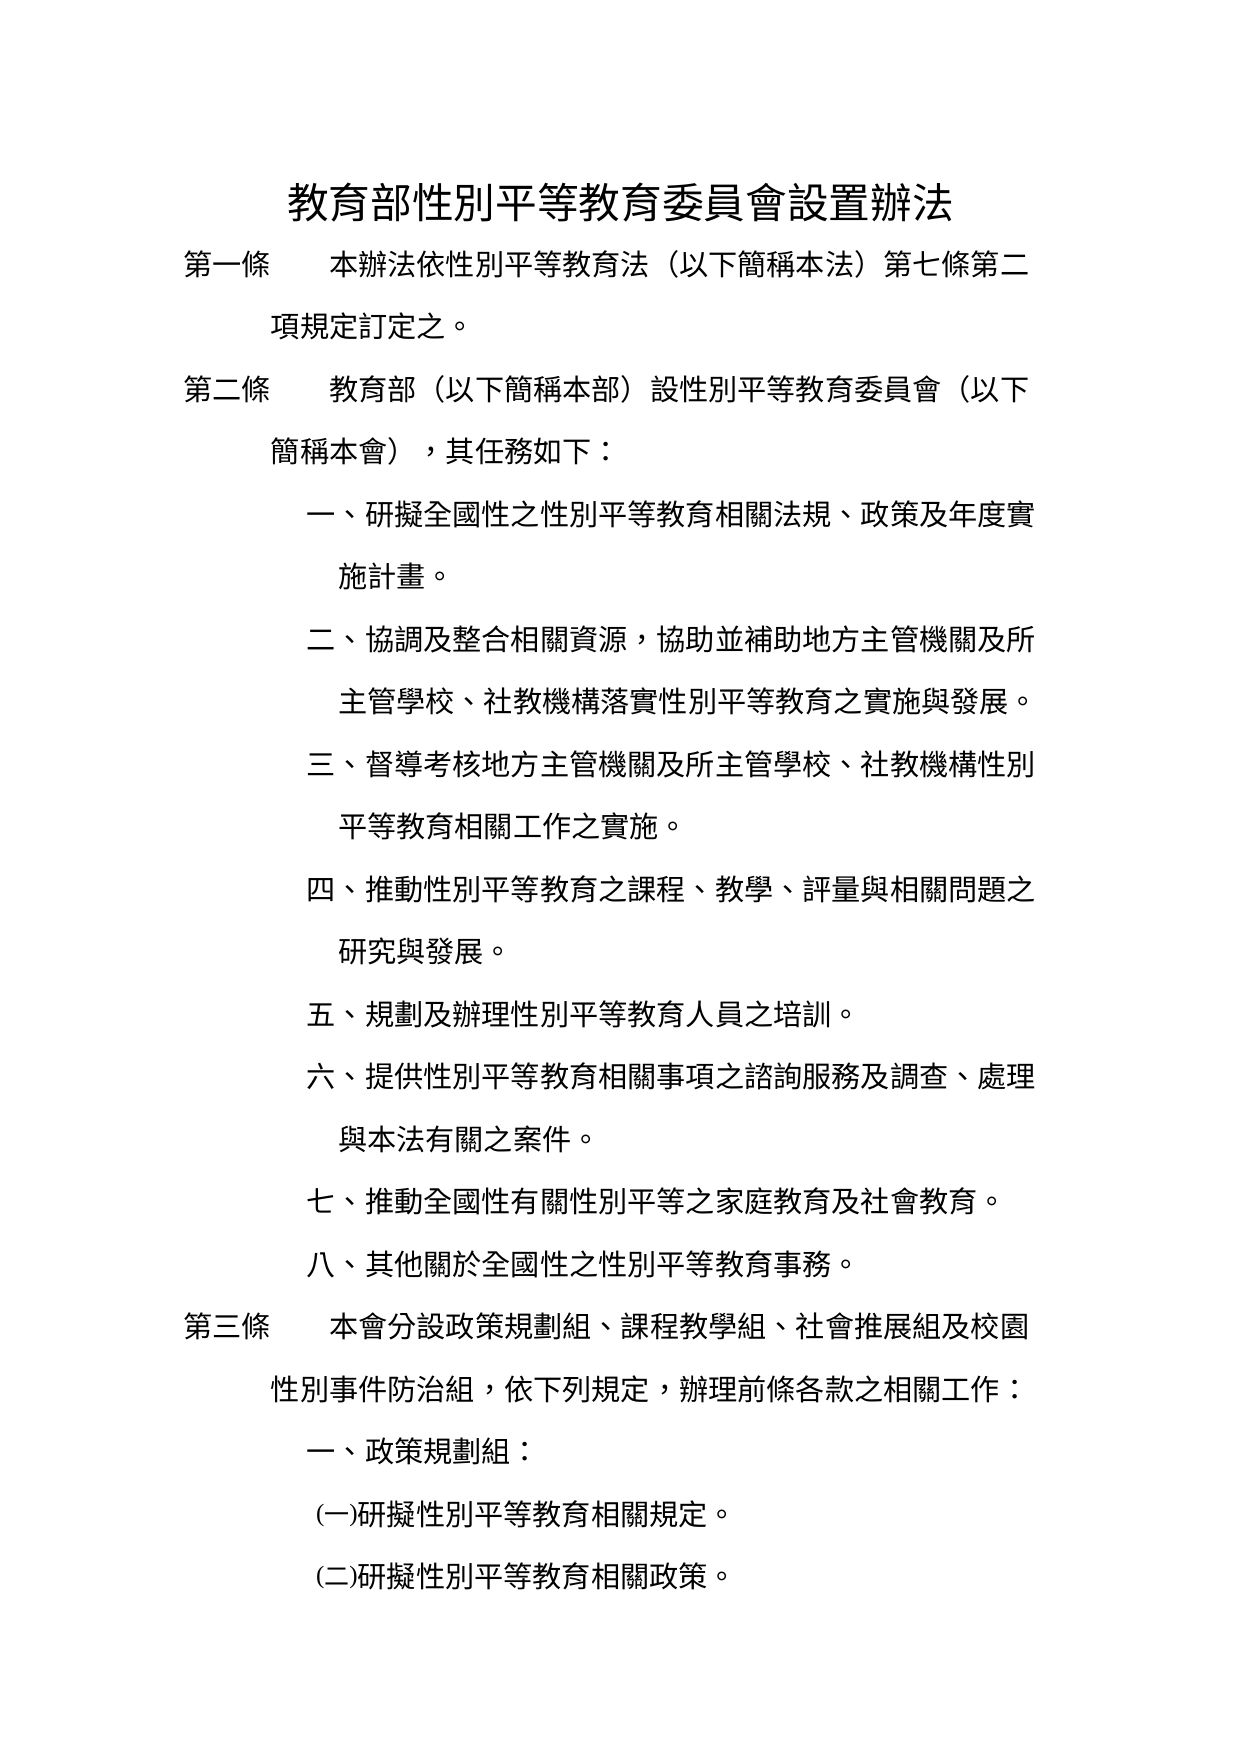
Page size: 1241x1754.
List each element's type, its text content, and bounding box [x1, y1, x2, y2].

list 研擬性別平等教育相關規定。 [316, 1471, 1057, 1533]
text 第一條 本辦法依性別平等教育法（以下簡稱本法）第七條第二項規定訂定之。 [183, 221, 1057, 346]
text 七、推動全國性有關性別平等之家庭教育及社會教育。 [131, 1158, 1057, 1221]
text 六、提供性別平等教育相關事項之諮詢服務及調查、處理與本法有關之案件。 [131, 1033, 1057, 1158]
text 教育部性別平等教育委員會設置辦法 [183, 158, 1057, 221]
text 一、研擬全國性之性別平等教育相關法規、政策及年度實施計畫。 [131, 471, 1057, 596]
list 研擬性別平等教育相關政策。 [316, 1533, 1057, 1596]
text 二、協調及整合相關資源，協助並補助地方主管機關及所主管學校、社教機構落實性別平等教育之實施與發展。 [131, 596, 1057, 721]
text 四、推動性別平等教育之課程、教學、評量與相關問題之研究與發展。 [131, 846, 1057, 971]
text 第三條 本會分設政策規劃組、課程教學組、社會推展組及校園性別事件防治組，依下列規定，辦理前條各款之相關工作： [183, 1283, 1057, 1408]
text 五、規劃及辦理性別平等教育人員之培訓。 [131, 971, 1057, 1033]
text 三、督導考核地方主管機關及所主管學校、社教機構性別平等教育相關工作之實施。 [131, 721, 1057, 846]
text 一、政策規劃組： [131, 1408, 1057, 1471]
text 八、其他關於全國性之性別平等教育事務。 [131, 1221, 1057, 1283]
text 第二條 教育部（以下簡稱本部）設性別平等教育委員會（以下簡稱本會），其任務如下： [183, 346, 1057, 471]
